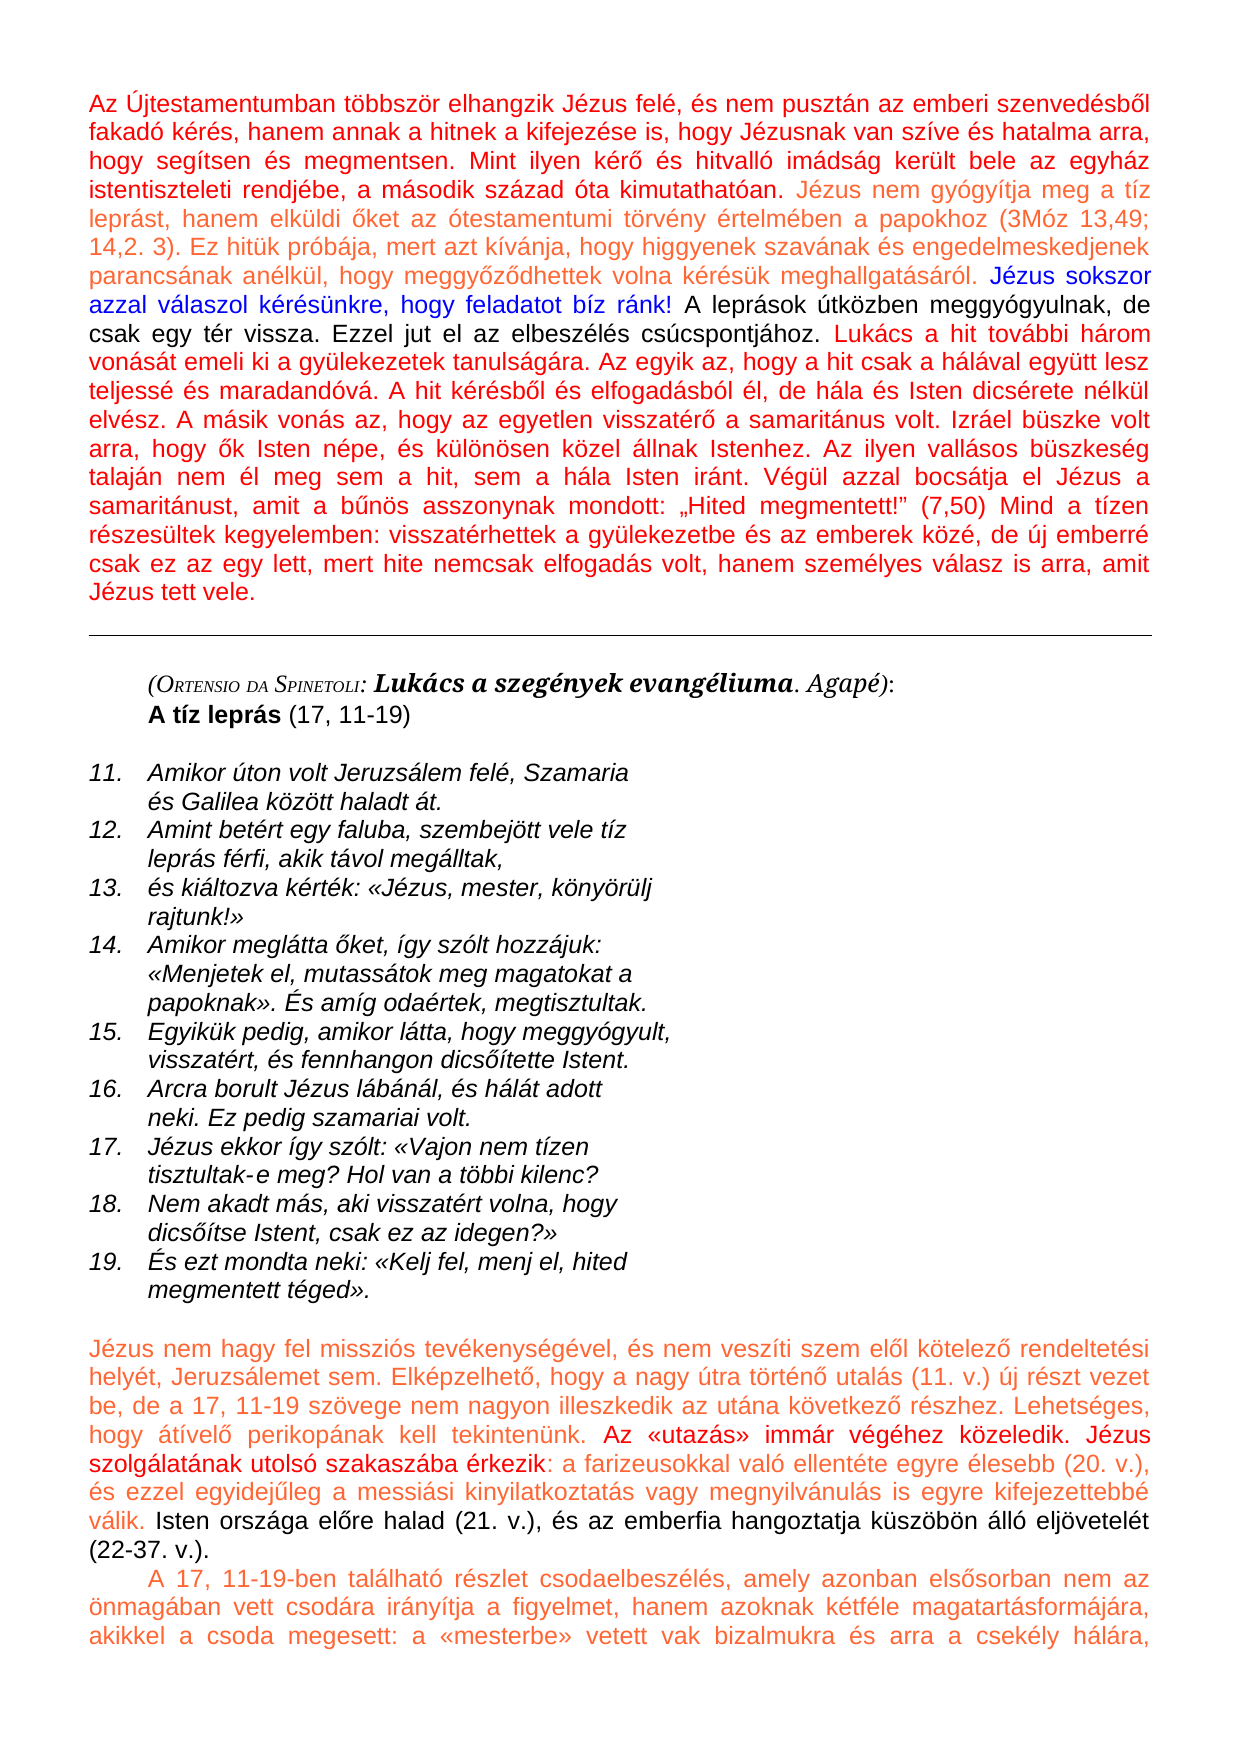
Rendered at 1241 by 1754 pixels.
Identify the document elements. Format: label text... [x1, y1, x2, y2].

text 19. És ezt mondta neki: «Kelj fel, menj el, hited megmentett téged». [88, 1247, 1152, 1304]
text 14. Amikor meglátta őket, így szólt hozzájuk: «Menjetek el, mutassátok meg magatokat a papoknak». És amíg odaértek, megtisztultak. [88, 930, 1152, 1017]
text A tíz leprás (17, 11-19) [88, 700, 1152, 728]
text 15. Egyikük pedig, amikor látta, hogy meggyógyult, visszatért, és fennhangon dicsőítette Istent. [88, 1017, 1152, 1074]
text 18. Nem akadt más, aki visszatért volna, hogy dicsőítse Istent, csak ez az idegen?» [88, 1189, 1152, 1247]
text 16. Arcra borult Jézus lábánál, és hálát adott neki. Ez pedig szamariai volt. [88, 1074, 1152, 1132]
text Az Újtestamentumban többször elhangzik Jézus felé, és nem pusztán az emberi szenvedésből fakadó kérés, hanem annak a hitnek a kifejezése is, hogy Jézusnak van szíve és hatalma arra, hogy segítsen és megmentsen. Mint ilyen kérő és hitvalló imádság került bele az egyház istentiszteleti rendjébe, a második század óta kimutathatóan. Jézus nem gyógyítja meg a tíz leprást, hanem elküldi őket az ótestamentumi törvény értelmében a papokhoz (3Móz 13,49; 14,2. 3). Ez hitük próbája, mert azt kívánja, hogy higgyenek szavának és engedelmeskedjenek parancsának anélkül, hogy meggyőződhettek volna kérésük meghallgatásáról. Jézus sokszor azzal válaszol kérésünkre, hogy feladatot bíz ránk! A leprások útközben meggyógyulnak, de csak egy tér vissza. Ezzel jut el az elbeszélés csúcspontjához. Lukács a hit további három vonását emeli ki a gyülekezetek tanulságára. Az egyik az, hogy a hit csak a hálával együtt lesz teljessé és maradandóvá. A hit kérésből és elfogadásból él, de hála és Isten dicsérete nélkül elvész. A másik vonás az, hogy az egyetlen visszatérő a samaritánus volt. Izráel büszke volt arra, hogy ők Isten népe, és különösen közel állnak Istenhez. Az ilyen vallásos büszkeség talaján nem él meg sem a hit, sem a hála Isten iránt. Végül azzal bocsátja el Jézus a samaritánust, amit a bűnös asszonynak mondott: „Hited megmentett!” (7,50) Mind a tízen részesültek kegyelemben: visszatérhettek a gyülekezetbe és az emberek közé, de új emberré csak ez az egy lett, mert hite nemcsak elfogadás volt, hanem személyes válasz is arra, amit Jézus tett vele. [88, 88, 1152, 606]
text 13. és kiáltozva kérték: «Jézus, mester, könyörülj rajtunk!» [88, 873, 1152, 930]
text A 17, 11-19-ben található részlet csodaelbeszélés, amely azonban elsősorban nem az önmagában vett csodára irányítja a figyelmet, hanem azoknak kétféle magatartásformájára, akikkel a csoda megesett: a «mesterbe» vetett vak bizalmukra és arra a csekély hálára, [88, 1564, 1152, 1650]
text 11. Amikor úton volt Jeruzsálem felé, Szamaria és Galilea között haladt át. [88, 758, 1152, 815]
text Jézus nem hagy fel missziós tevékenységével, és nem veszíti szem elől kötelező rendeltetési helyét, Jeruzsálemet sem. Elképzelhető, hogy a nagy útra történő utalás (11. v.) új részt vezet be, de a 17, 11-19 szövege nem nagyon illeszkedik az utána következő részhez. Lehetséges, hogy átívelő perikopának kell tekintenünk. Az «utazás» immár végéhez közeledik. Jézus szolgálatának utolsó szakaszába érkezik: a farizeusokkal való ellentéte egyre élesebb (20. v.), és ezzel egyidejűleg a messiási kinyilatkoztatás vagy megnyilvánulás is egyre kifejezettebbé válik. Isten országa előre halad (21. v.), és az emberfia hangoztatja küszöbön álló eljövetelét (22-37. v.). [88, 1334, 1152, 1564]
text 17. Jézus ekkor így szólt: «Vajon nem tízen tisztultak‑e meg? Hol van a többi kilenc? [88, 1132, 1152, 1189]
text 12. Amint betért egy faluba, szembejött vele tíz leprás férfi, akik távol megálltak, [88, 815, 1152, 873]
text (Ortensio da Spinetoli: Lukács a szegények evangéliuma. Agapé): [88, 666, 1152, 700]
